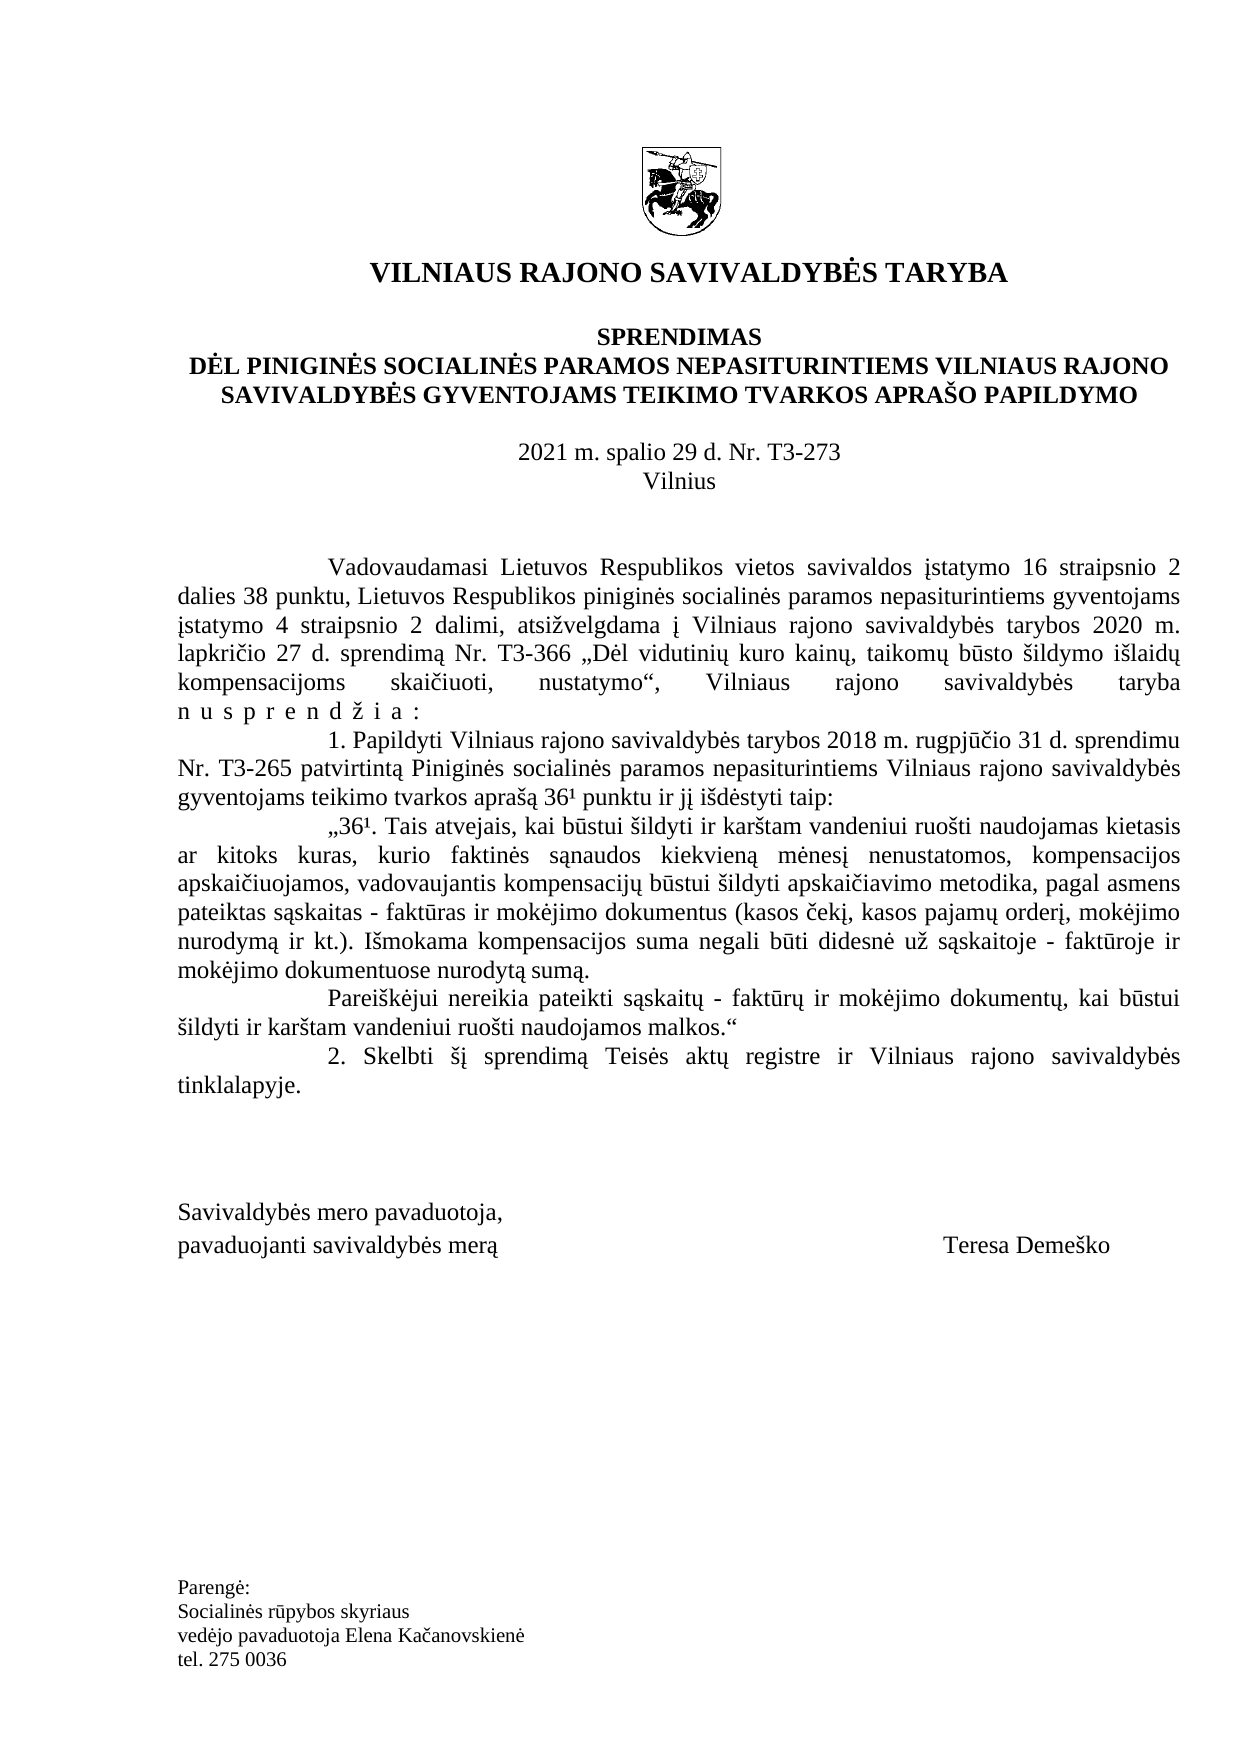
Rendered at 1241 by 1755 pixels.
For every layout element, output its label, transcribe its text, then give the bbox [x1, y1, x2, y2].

text 1. Papildyti Vilniaus rajono savivaldybės tarybos 2018 m. rugpjūčio 31 d. sprendimu Nr. T3-265 patvirtintą Piniginės socialinės paramos nepasiturintiems Vilniaus rajono savivaldybės gyventojams teikimo tvarkos aprašą 36¹ punktu ir jį išdėstyti taip: [177, 725, 1181, 811]
text DĖL PINIGINĖS SOCIALINĖS PARAMOS NEPASITURINTIEMS VILNIAUS RAJONO SAVIVALDYBĖS GYVENTOJAMS TEIKIMO TVARKOS APRAŠO PAPILDYMO [177, 351, 1181, 408]
text SPRENDIMAS [177, 322, 1181, 351]
text VILNIAUS RAJONO SAVIVALDYBĖS TARYBA [192, 255, 1186, 289]
text Vadovaudamasi Lietuvos Respublikos vietos savivaldos įstatymo 16 straipsnio 2 dalies 38 punktu, Lietuvos Respublikos piniginės socialinės paramos nepasiturintiems gyventojams įstatymo 4 straipsnio 2 dalimi, atsižvelgdama į Vilniaus rajono savivaldybės tarybos 2020 m. lapkričio 27 d. sprendimą Nr. T3-366 „Dėl vidutinių kuro kainų, taikomų būsto šildymo išlaidų kompensacijoms skaičiuoti, nustatymo“, Vilniaus rajono savivaldybės taryba nusprendžia: [177, 552, 1181, 725]
text Savivaldybės mero pavaduotoja, [177, 1197, 1181, 1226]
text 2. Skelbti šį sprendimą Teisės aktų registre ir Vilniaus rajono savivaldybės tinklalapyje. [177, 1041, 1181, 1098]
text Pareiškėjui nereikia pateikti sąskaitų - faktūrų ir mokėjimo dokumentų, kai būstui šildyti ir karštam vandeniui ruošti naudojamos malkos.“ [177, 983, 1181, 1041]
text Vilnius [177, 466, 1181, 495]
text pavaduojanti savivaldybės merą Teresa Demeško [177, 1231, 1181, 1259]
text 2021 m. spalio 29 d. Nr. T3-273 [177, 437, 1181, 466]
text „36¹. Tais atvejais, kai būstui šildyti ir karštam vandeniui ruošti naudojamas kietasis ar kitoks kuras, kurio faktinės sąnaudos kiekvieną mėnesį nenustatomos, kompensacijos apskaičiuojamos, vadovaujantis kompensacijų būstui šildyti apskaičiavimo metodika, pagal asmens pateiktas sąskaitas - faktūras ir mokėjimo dokumentus (kasos čekį, kasos pajamų orderį, mokėjimo nurodymą ir kt.). Išmokama kompensacijos suma negali būti didesnė už sąskaitoje - faktūroje ir mokėjimo dokumentuose nurodytą sumą. [177, 811, 1181, 983]
